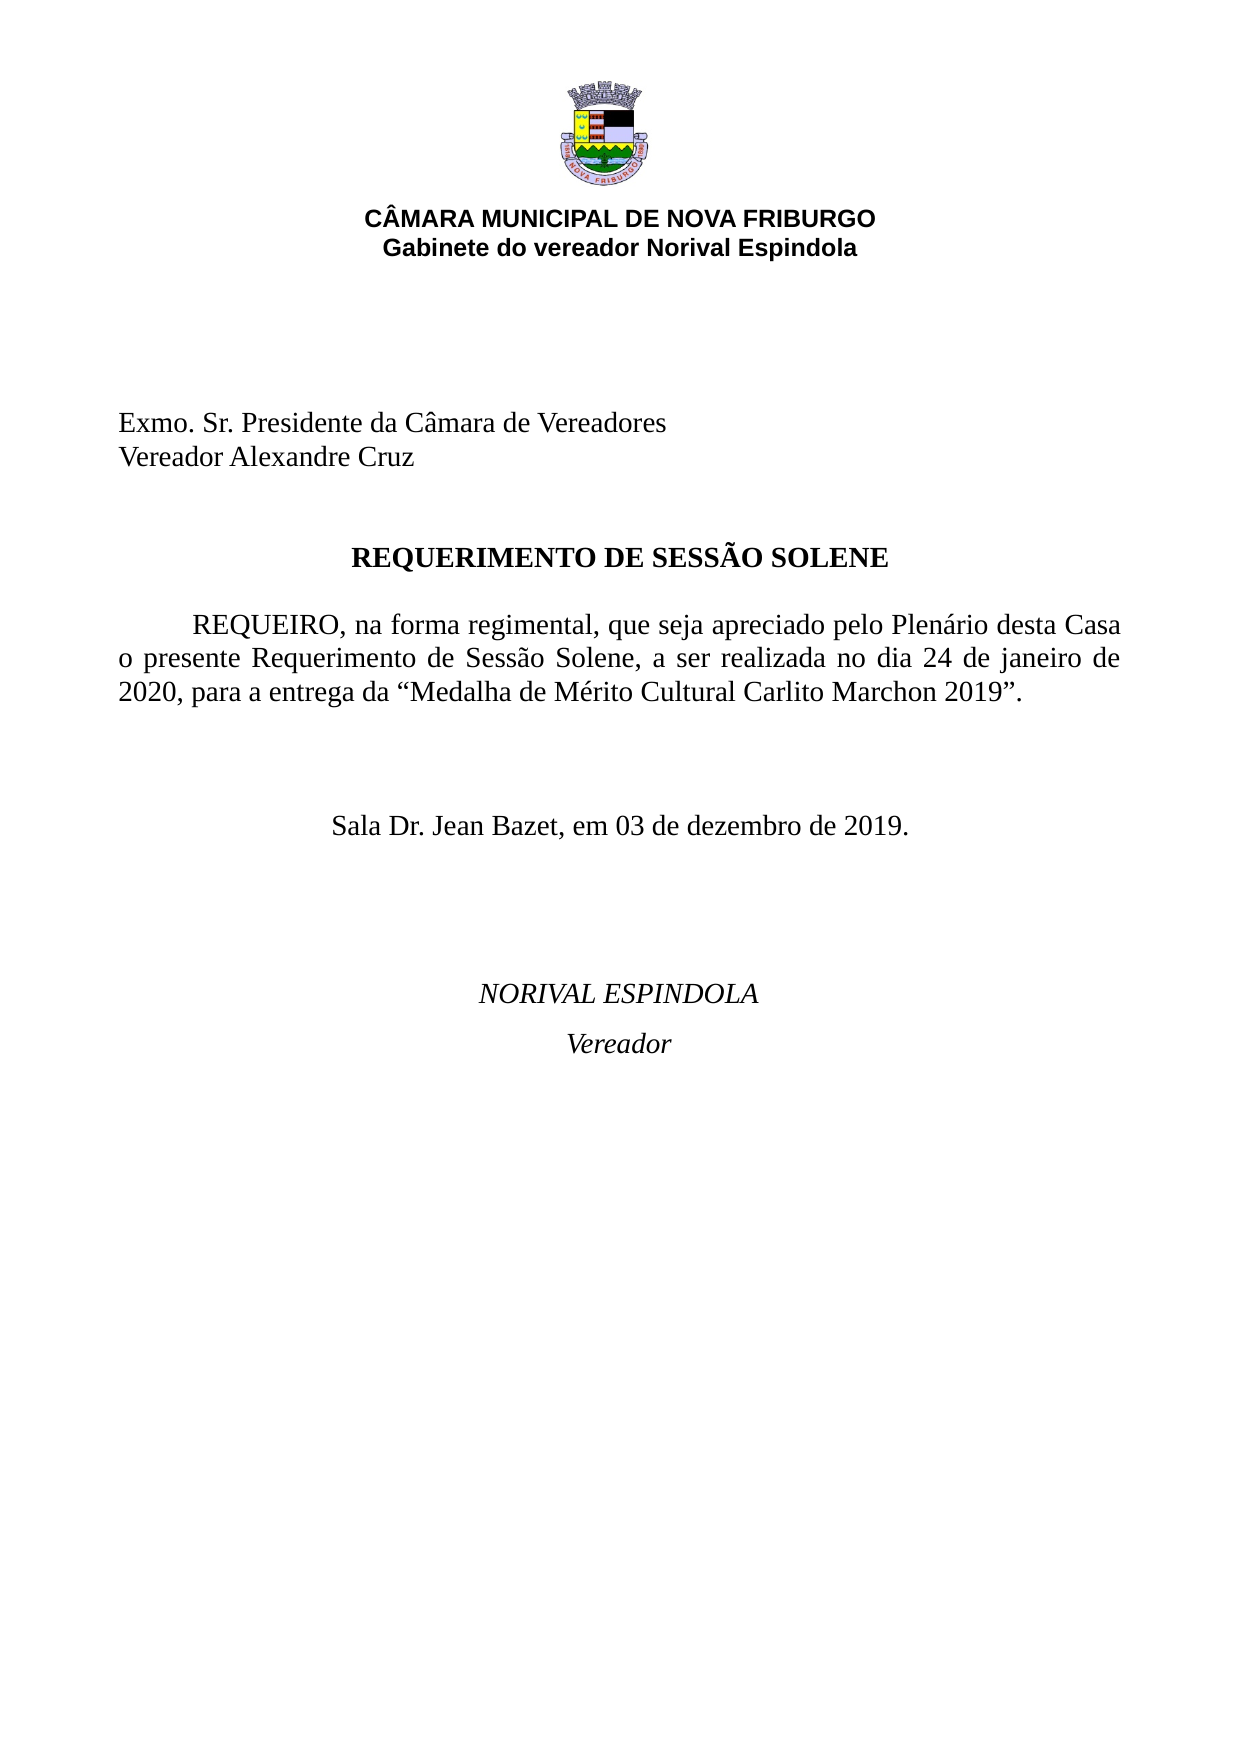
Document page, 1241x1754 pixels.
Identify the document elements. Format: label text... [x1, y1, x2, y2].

text Sala Dr. Jean Bazet, em 03 de dezembro de 2019. [118, 808, 1122, 842]
text NORIVAL ESPINDOLA Vereador [118, 976, 1122, 1060]
text Exmo. Sr. Presidente da Câmara de Vereadores [118, 406, 1122, 439]
text Vereador Alexandre Cruz [118, 439, 1122, 473]
picture [559, 80, 657, 187]
text REQUEIRO, na forma regimental, que seja apreciado pelo Plenário desta Casa o presente Requerimento de Sessão Solene, a ser realizada no dia 24 de janeiro de 2020, para a entrega da “Medalha de Mérito Cultural Carlito Marchon 2019”. [118, 607, 1122, 707]
text REQUERIMENTO DE SESSÃO SOLENE [118, 540, 1122, 573]
text CÂMARA MUNICIPAL DE NOVA FRIBURGO [118, 204, 1122, 233]
text Gabinete do vereador Norival Espindola [118, 233, 1122, 262]
